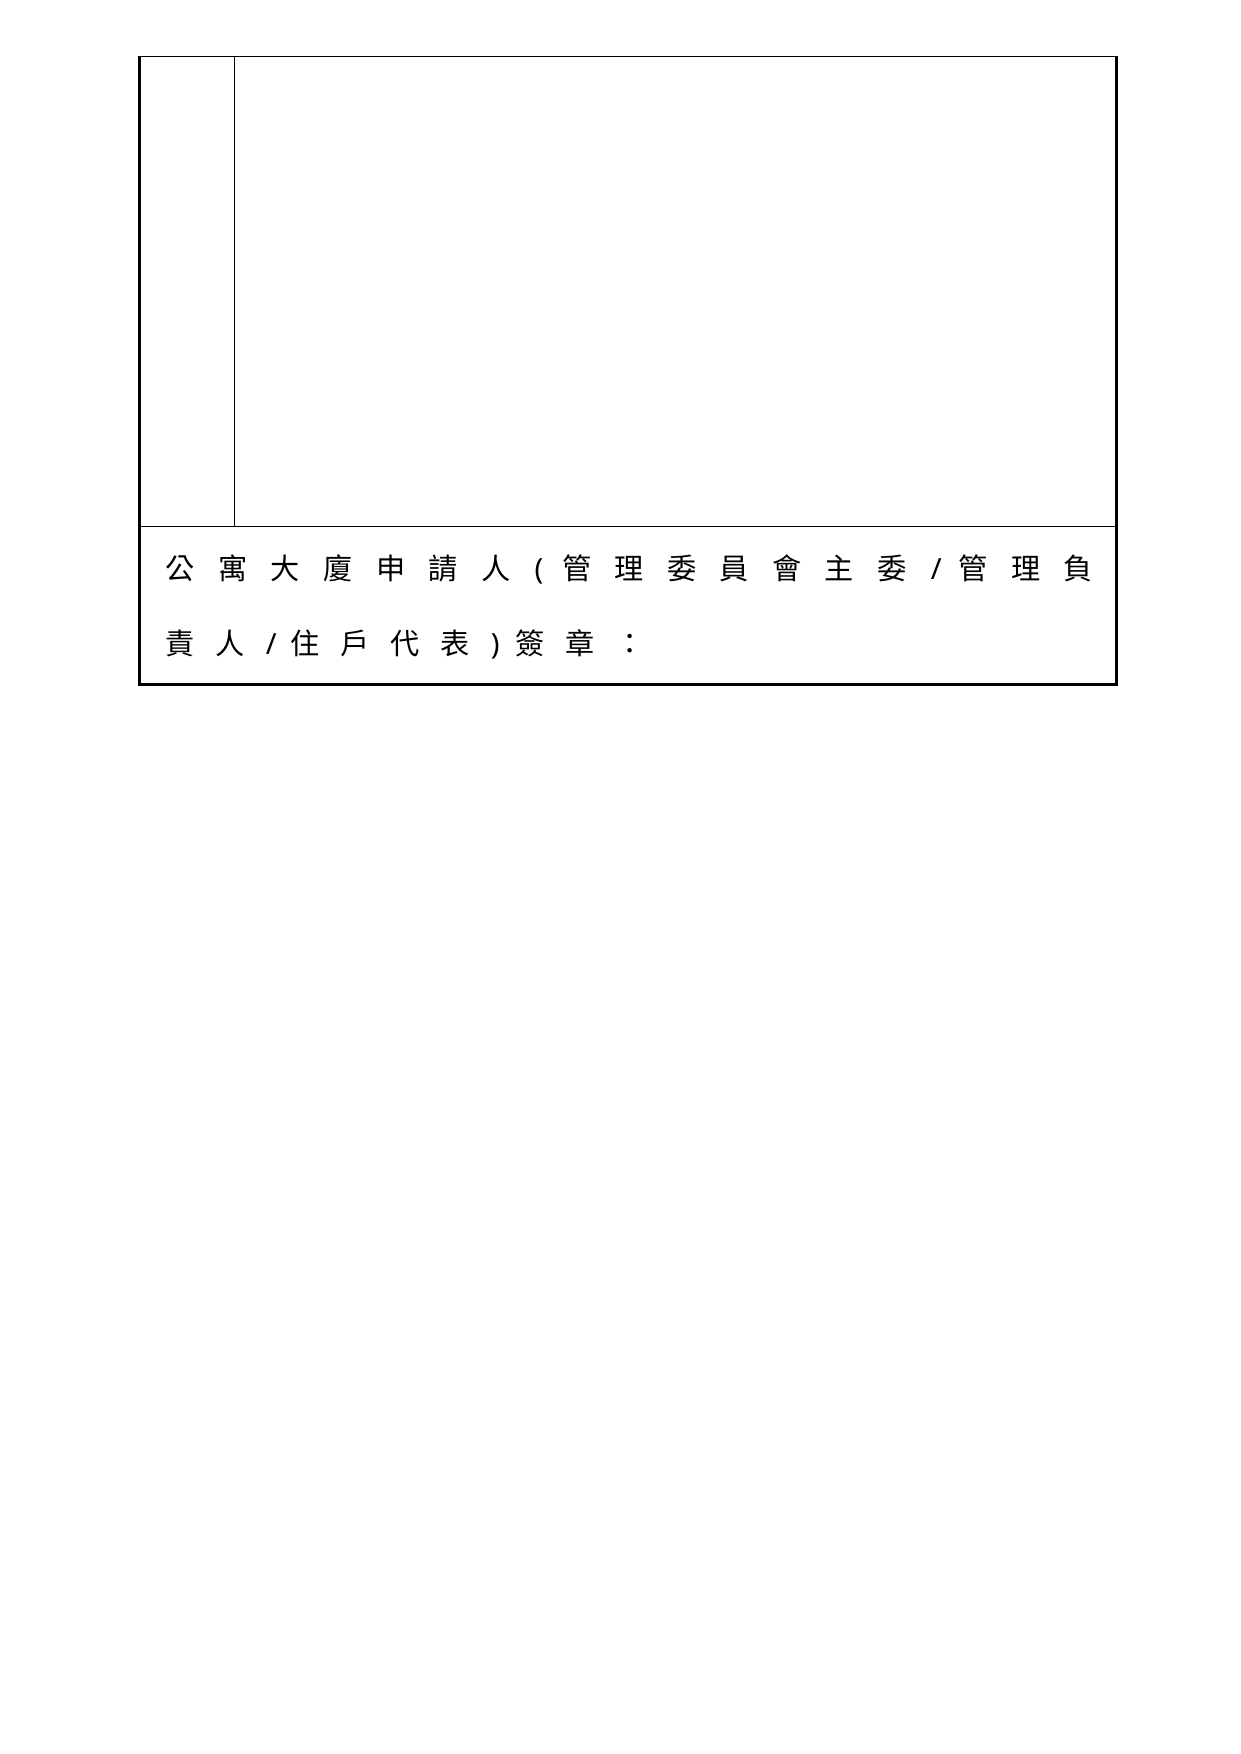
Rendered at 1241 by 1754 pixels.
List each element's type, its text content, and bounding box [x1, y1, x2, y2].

table_cell 公寓大廈申請人(管理委員會主委/管理負責人/住戶代表)簽章： [141, 527, 1115, 682]
table_cell [141, 57, 234, 526]
table_cell [235, 57, 1115, 526]
